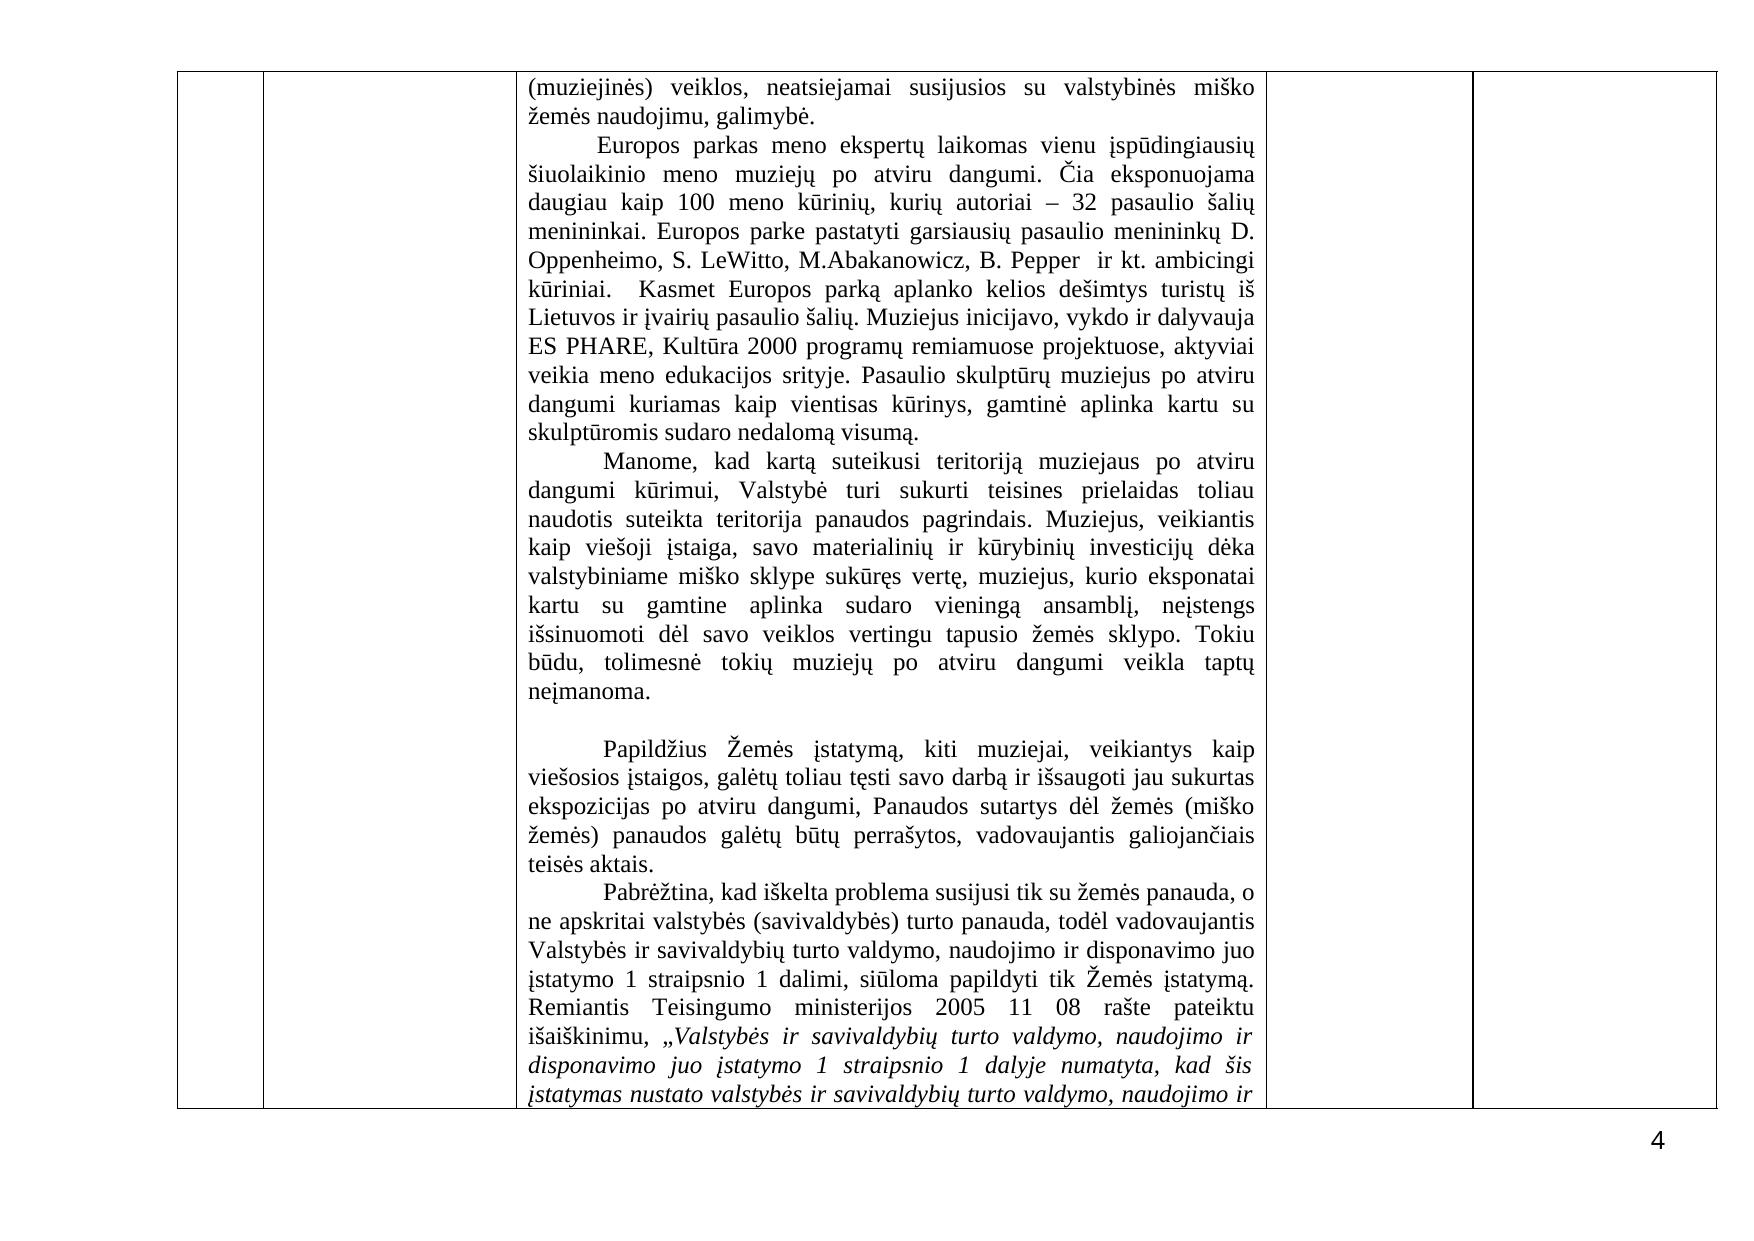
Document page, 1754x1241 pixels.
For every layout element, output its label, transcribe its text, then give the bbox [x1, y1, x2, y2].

table_cell [264, 72, 516, 1107]
table_cell [178, 72, 263, 1107]
table_cell (muziejinės) veiklos, neatsiejamai susijusios su valstybinės miško žemės naudojimu, galimybė. Europos parkas meno ekspertų laikomas vienu įspūdingiausių šiuolaikinio meno muziejų po atviru dangumi. Čia eksponuojama daugiau kaip 100 meno kūrinių, kurių autoriai – 32 pasaulio šalių menininkai. Europos parke pastatyti garsiausių pasaulio menininkų D. Oppenheimo, S. LeWitto, M.Abakanowicz, B. Pepper ir kt. ambicingi kūriniai. Kasmet Europos parką aplanko kelios dešimtys turistų iš Lietuvos ir įvairių pasaulio šalių. Muziejus inicijavo, vykdo ir dalyvauja ES PHARE, Kultūra 2000 programų remiamuose projektuose, aktyviai veikia meno edukacijos srityje. Pasaulio skulptūrų muziejus po atviru dangumi kuriamas kaip vientisas kūrinys, gamtinė aplinka kartu su skulptūromis sudaro nedalomą visumą. Manome, kad kartą suteikusi teritoriją muziejaus po atviru dangumi kūrimui, Valstybė turi sukurti teisines prielaidas toliau naudotis suteikta teritorija panaudos pagrindais. Muziejus, veikiantis kaip viešoji įstaiga, savo materialinių ir kūrybinių investicijų dėka valstybiniame miško sklype sukūręs vertę, muziejus, kurio eksponatai kartu su gamtine aplinka sudaro vieningą ansamblį, neįstengs išsinuomoti dėl savo veiklos vertingu tapusio žemės sklypo. Tokiu būdu, tolimesnė tokių muziejų po atviru dangumi veikla taptų neįmanoma. Papildžius Žemės įstatymą, kiti muziejai, veikiantys kaip viešosios įstaigos, galėtų toliau tęsti savo darbą ir išsaugoti jau sukurtas ekspozicijas po atviru dangumi, Panaudos sutartys dėl žemės (miško žemės) panaudos galėtų būtų perrašytos, vadovaujantis galiojančiais teisės aktais. Pabrėžtina, kad iškelta problema susijusi tik su žemės panauda, o ne apskritai valstybės (savivaldybės) turto panauda, todėl vadovaujantis Valstybės ir savivaldybių turto valdymo, naudojimo ir disponavimo juo įstatymo 1 straipsnio 1 dalimi, siūloma papildyti tik Žemės įstatymą. Remiantis Teisingumo ministerijos 2005 11 08 rašte pateiktu išaiškinimu, „Valstybės ir savivaldybių turto valdymo, naudojimo ir disponavimo juo įstatymo 1 straipsnio 1 dalyje numatyta, kad šis įstatymas nustato valstybės ir savivaldybių turto valdymo, naudojimo ir [517, 72, 1266, 1107]
table_cell [1267, 72, 1472, 1107]
table_cell [1474, 72, 1716, 1107]
